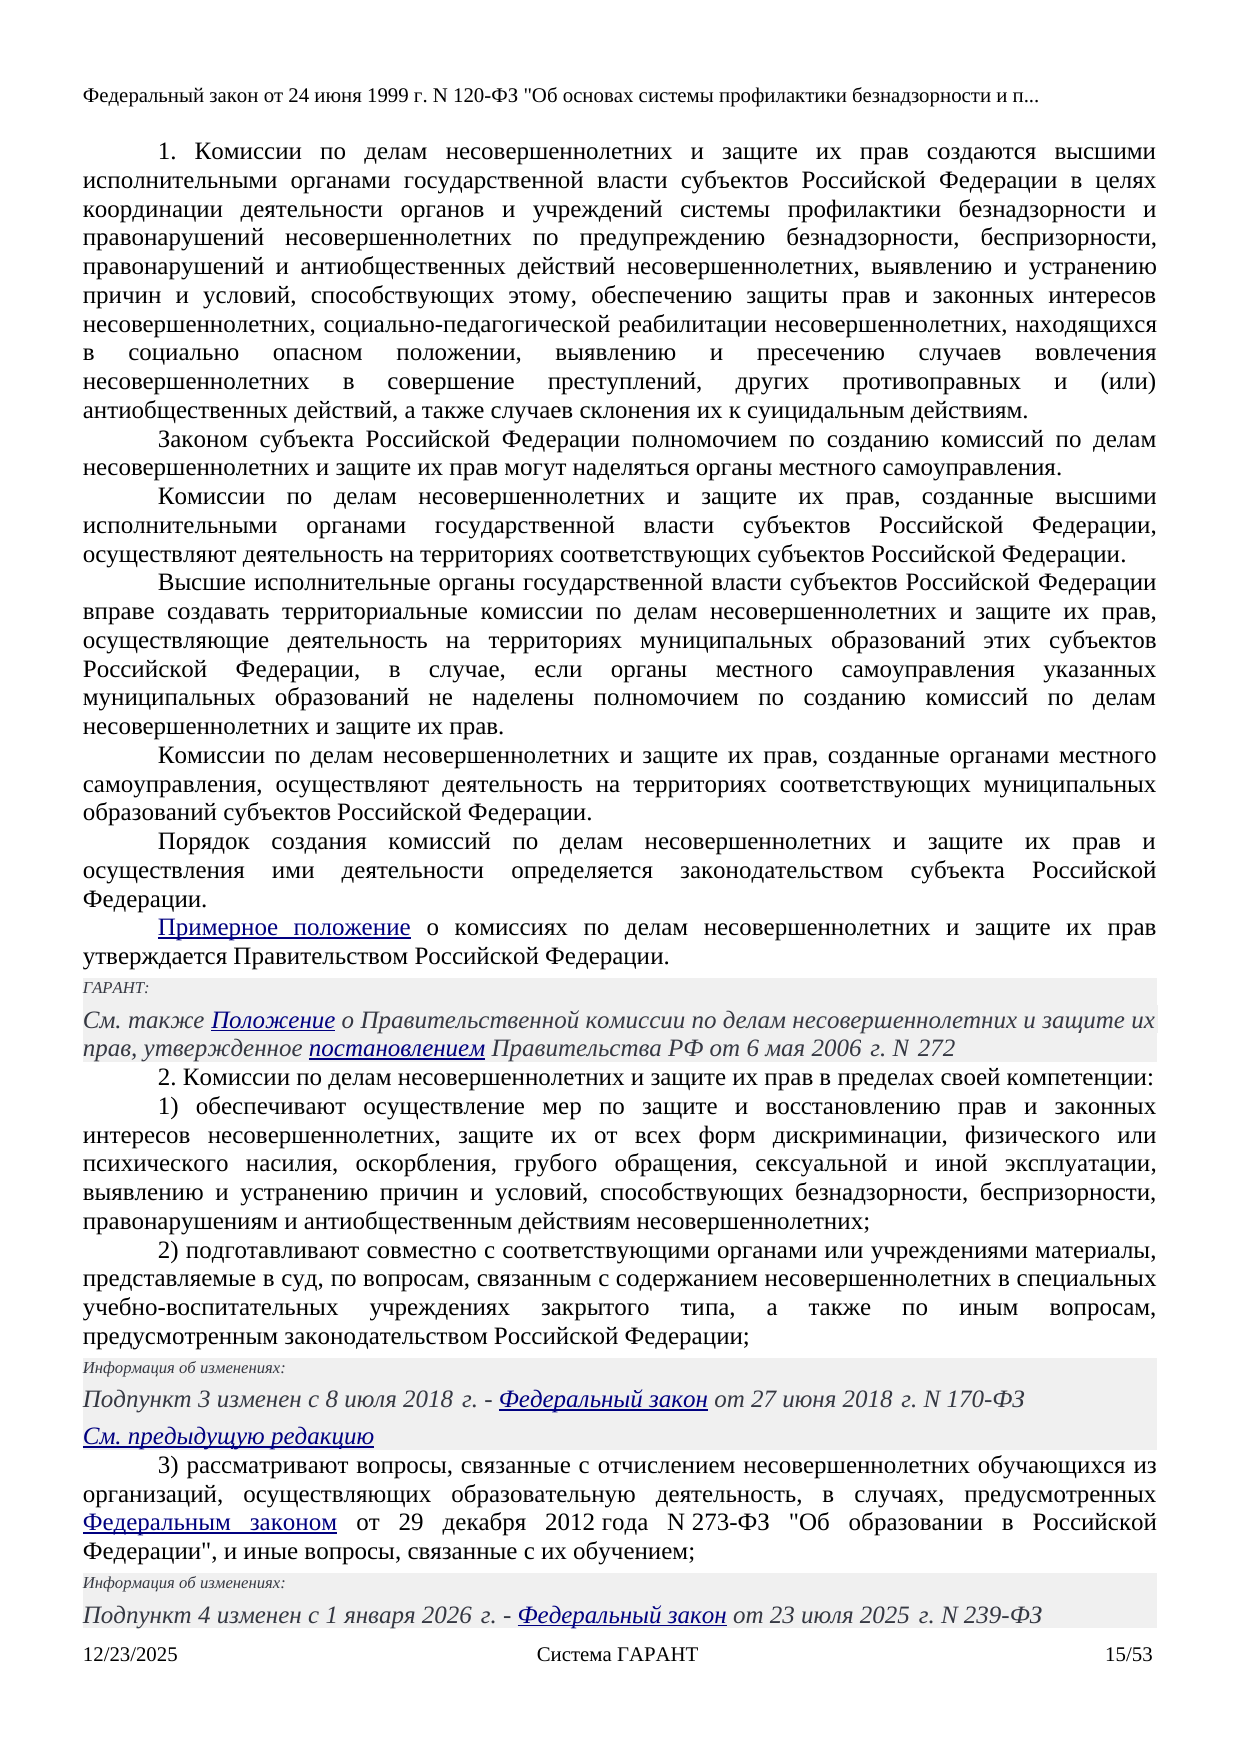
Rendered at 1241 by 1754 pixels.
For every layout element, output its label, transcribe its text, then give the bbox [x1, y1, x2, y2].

text 2. Комиссии по делам несовершеннолетних и защите их прав в пределах своей компетенции: [83, 1062, 1157, 1091]
text 1. Комиссии по делам несовершеннолетних и защите их прав создаются высшими исполнительными органами государственной власти субъектов Российской Федерации в целях координации деятельности органов и учреждений системы профилактики безнадзорности и правонарушений несовершеннолетних по предупреждению безнадзорности, беспризорности, правонарушений и антиобщественных действий несовершеннолетних, выявлению и устранению причин и условий, способствующих этому, обеспечению защиты прав и законных интересов несовершеннолетних, социально-педагогической реабилитации несовершеннолетних, находящихся в социально опасном положении, выявлению и пресечению случаев вовлечения несовершеннолетних в совершение преступлений, других противоправных и (или) антиобщественных действий, а также случаев склонения их к суицидальным действиям. [83, 136, 1157, 424]
text Законом субъекта Российской Федерации полномочием по созданию комиссий по делам несовершеннолетних и защите их прав могут наделяться органы местного самоуправления. [83, 424, 1157, 481]
text Информация об изменениях: [287, 1358, 1157, 1377]
text Порядок создания комиссий по делам несовершеннолетних и защите их прав и осуществления ими деятельности определяется законодательством субъекта Российской Федерации. [83, 826, 1157, 912]
text Информация об изменениях: [287, 1573, 1157, 1592]
text 3) рассматривают вопросы, связанные с отчислением несовершеннолетних обучающихся из организаций, осуществляющих образовательную деятельность, в случаях, предусмотренных Федеральным законом от 29 декабря 2012 года N 273-ФЗ "Об образовании в Российской Федерации", и иные вопросы, связанные с их обучением; [83, 1450, 1157, 1565]
text 1) обеспечивают осуществление мер по защите и восстановлению прав и законных интересов несовершеннолетних, защите их от всех форм дискриминации, физического или психического насилия, оскорбления, грубого обращения, сексуальной и иной эксплуатации, выявлению и устранению причин и условий, способствующих безнадзорности, беспризорности, правонарушениям и антиобщественным действиям несовершеннолетних; [83, 1091, 1157, 1235]
text Комиссии по делам несовершеннолетних и защите их прав, созданные органами местного самоуправления, осуществляют деятельность на территориях соответствующих муниципальных образований субъектов Российской Федерации. [83, 740, 1157, 826]
text Комиссии по делам несовершеннолетних и защите их прав, созданные высшими исполнительными органами государственной власти субъектов Российской Федерации, осуществляют деятельность на территориях соответствующих субъектов Российской Федерации. [83, 481, 1157, 567]
text Подпункт 3 изменен с 8 июля 2018 г. - Федеральный закон от 27 июня 2018 г. N 170-ФЗ [83, 1384, 1157, 1413]
text См. предыдущую редакцию [377, 1421, 1157, 1450]
text 2) подготавливают совместно с соответствующими органами или учреждениями материалы, представляемые в суд, по вопросам, связанным с содержанием несовершеннолетних в специальных учебно-воспитательных учреждениях закрытого типа, а также по иным вопросам, предусмотренным законодательством Российской Федерации; [83, 1235, 1157, 1350]
text ГАРАНТ: [151, 978, 1157, 997]
text Подпункт 4 изменен с 1 января 2026 г. - Федеральный закон от 23 июля 2025 г. N 239-ФЗ [1044, 1600, 1157, 1628]
text См. также Положение о Правительственной комиссии по делам несовершеннолетних и защите их прав, утвержденное постановлением Правительства РФ от 6 мая 2006 г. N 272 [83, 1033, 1157, 1062]
text Высшие исполнительные органы государственной власти субъектов Российской Федерации вправе создавать территориальные комиссии по делам несовершеннолетних и защите их прав, осуществляющие деятельность на территориях муниципальных образований этих субъектов Российской Федерации, в случае, если органы местного самоуправления указанных муниципальных образований не наделены полномочием по созданию комиссий по делам несовершеннолетних и защите их прав. [83, 567, 1157, 740]
text Примерное положение о комиссиях по делам несовершеннолетних и защите их прав утверждается Правительством Российской Федерации. [83, 912, 1157, 970]
